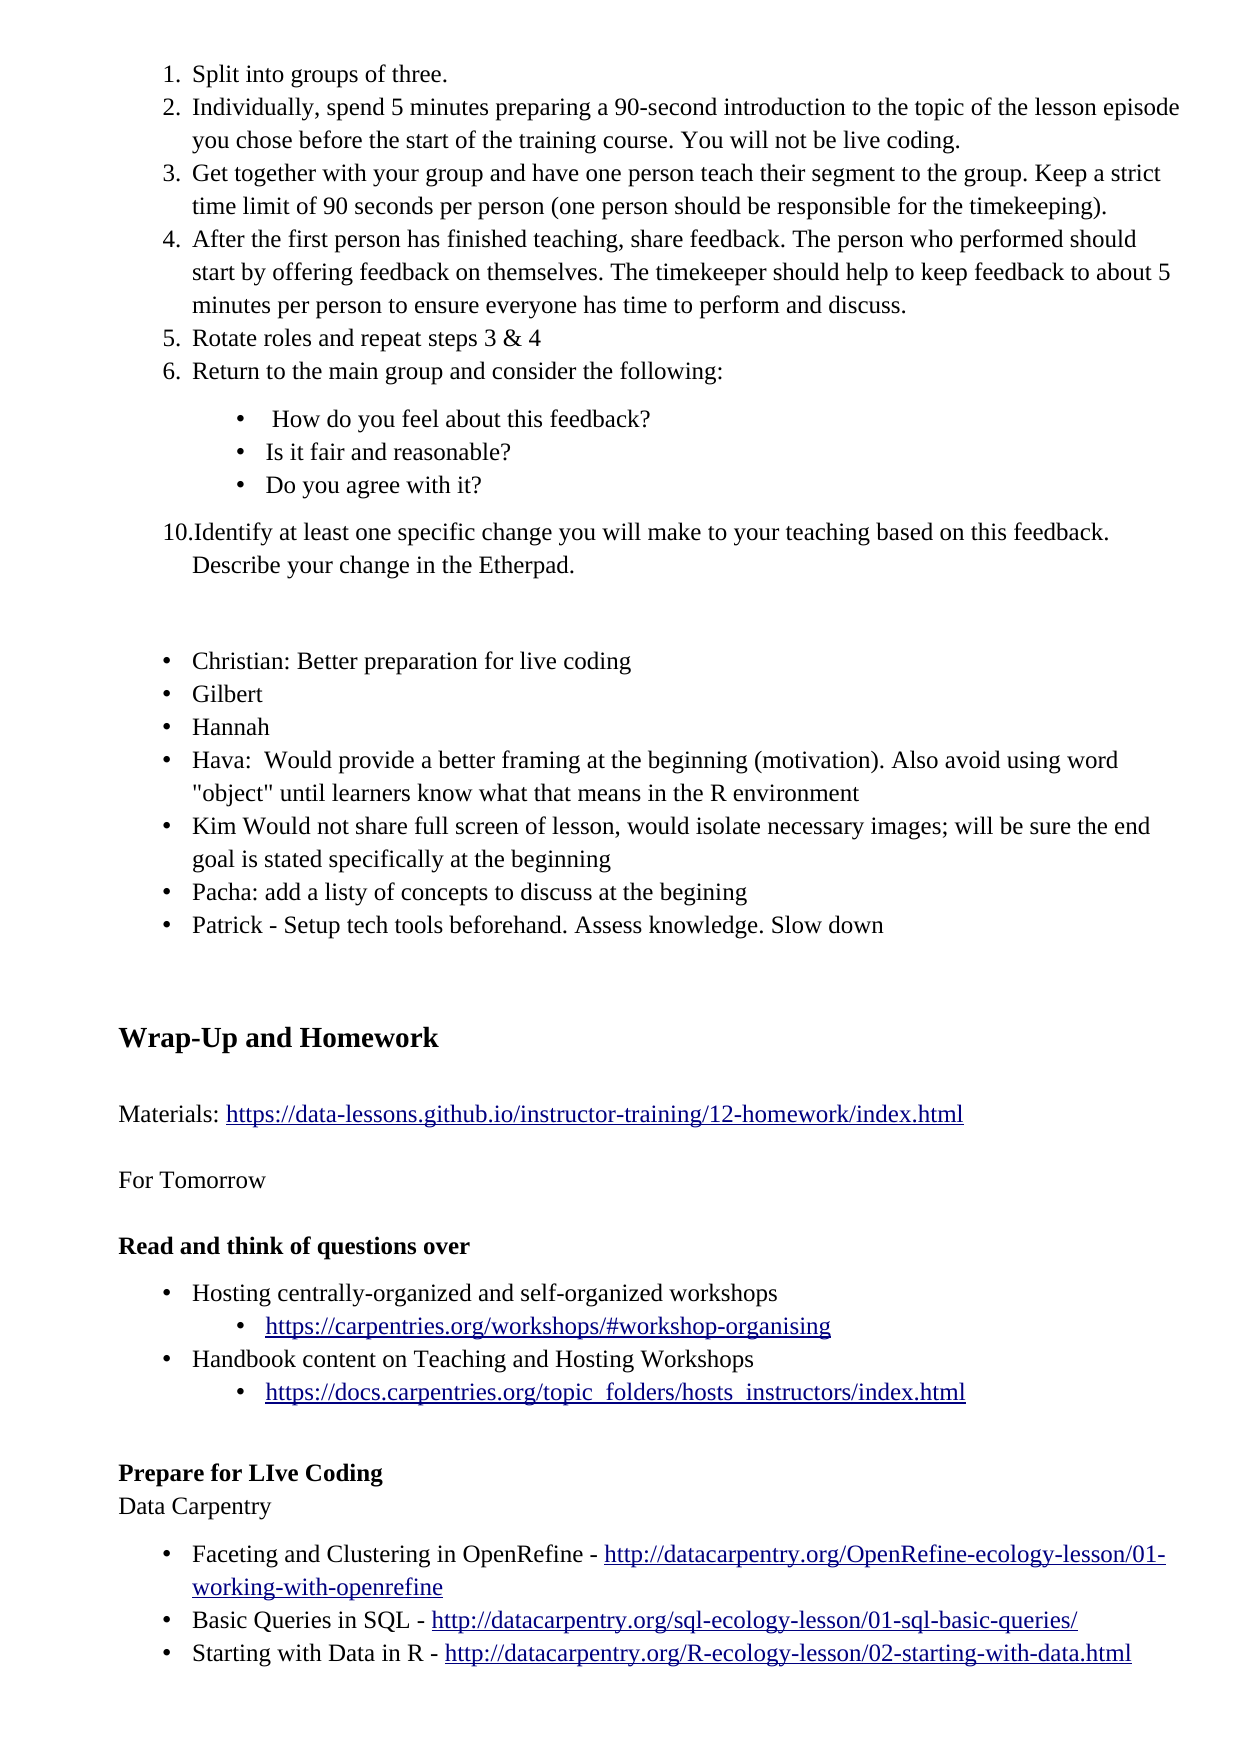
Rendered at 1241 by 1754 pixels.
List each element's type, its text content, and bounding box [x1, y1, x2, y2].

list Gilbert [162, 679, 1181, 707]
list Hosting centrally-organized and self-organized workshops [162, 1278, 1181, 1307]
subtitle Wrap-Up and Homework [118, 1020, 1181, 1053]
list Is it fair and reasonable? [236, 437, 1181, 466]
list Hava: Would provide a better framing at the beginning (motivation). Also avoid using word "object" until learners know what that means in the R environment [162, 745, 1181, 807]
list Handbook content on Teaching and Hosting Workshops [162, 1344, 1181, 1373]
list Kim Would not share full screen of lesson, would isolate necessary images; will be sure the end goal is stated specifically at the beginning [162, 811, 1181, 873]
list https://carpentries.org/workshops/#workshop-organising [236, 1311, 1181, 1340]
text Prepare for LIve Coding Data Carpentry [118, 1425, 1181, 1520]
list Get together with your group and have one person teach their segment to the group. Keep a strict time limit of 90 seconds per person (one person should be responsible for the timekeeping). [162, 158, 1181, 220]
list Rotate roles and repeat steps 3 & 4 [162, 323, 1181, 352]
list After the first person has finished teaching, share feedback. The person who performed should start by offering feedback on themselves. The timekeeper should help to keep feedback to about 5 minutes per person to ensure everyone has time to perform and discuss. [162, 224, 1181, 319]
list https://docs.carpentries.org/topic_folders/hosts_instructors/index.html [236, 1377, 1181, 1406]
list Basic Queries in SQL - http://datacarpentry.org/sql-ecology-lesson/01-sql-basic-queries/ [162, 1605, 1181, 1633]
text Materials: https://data-lessons.github.io/instructor-training/12-homework/index.html For Tomorrow Read and think of questions over [118, 1066, 1181, 1259]
list Return to the main group and consider the following: [162, 356, 1181, 385]
list How do you feel about this feedback? [236, 404, 1181, 433]
list Faceting and Clustering in OpenRefine - http://datacarpentry.org/OpenRefine-ecology-lesson/01-working-with-openrefine [162, 1539, 1181, 1601]
list Individually, spend 5 minutes preparing a 90-second introduction to the topic of the lesson episode you chose before the start of the training course. You will not be live coding. [162, 92, 1181, 154]
list Christian: Better preparation for live coding [162, 646, 1181, 674]
list Patrick - Setup tech tools beforehand. Assess knowledge. Slow down [162, 910, 1181, 939]
list Split into groups of three. [162, 59, 1181, 88]
list Hannah [162, 712, 1181, 741]
list Do you agree with it? [236, 470, 1181, 499]
list Pacha: add a listy of concepts to discuss at the begining [162, 877, 1181, 906]
list Identify at least one specific change you will make to your teaching based on this feedback. Describe your change in the Etherpad. [162, 517, 1181, 579]
list Starting with Data in R - http://datacarpentry.org/R-ecology-lesson/02-starting-with-data.html [162, 1638, 1181, 1667]
